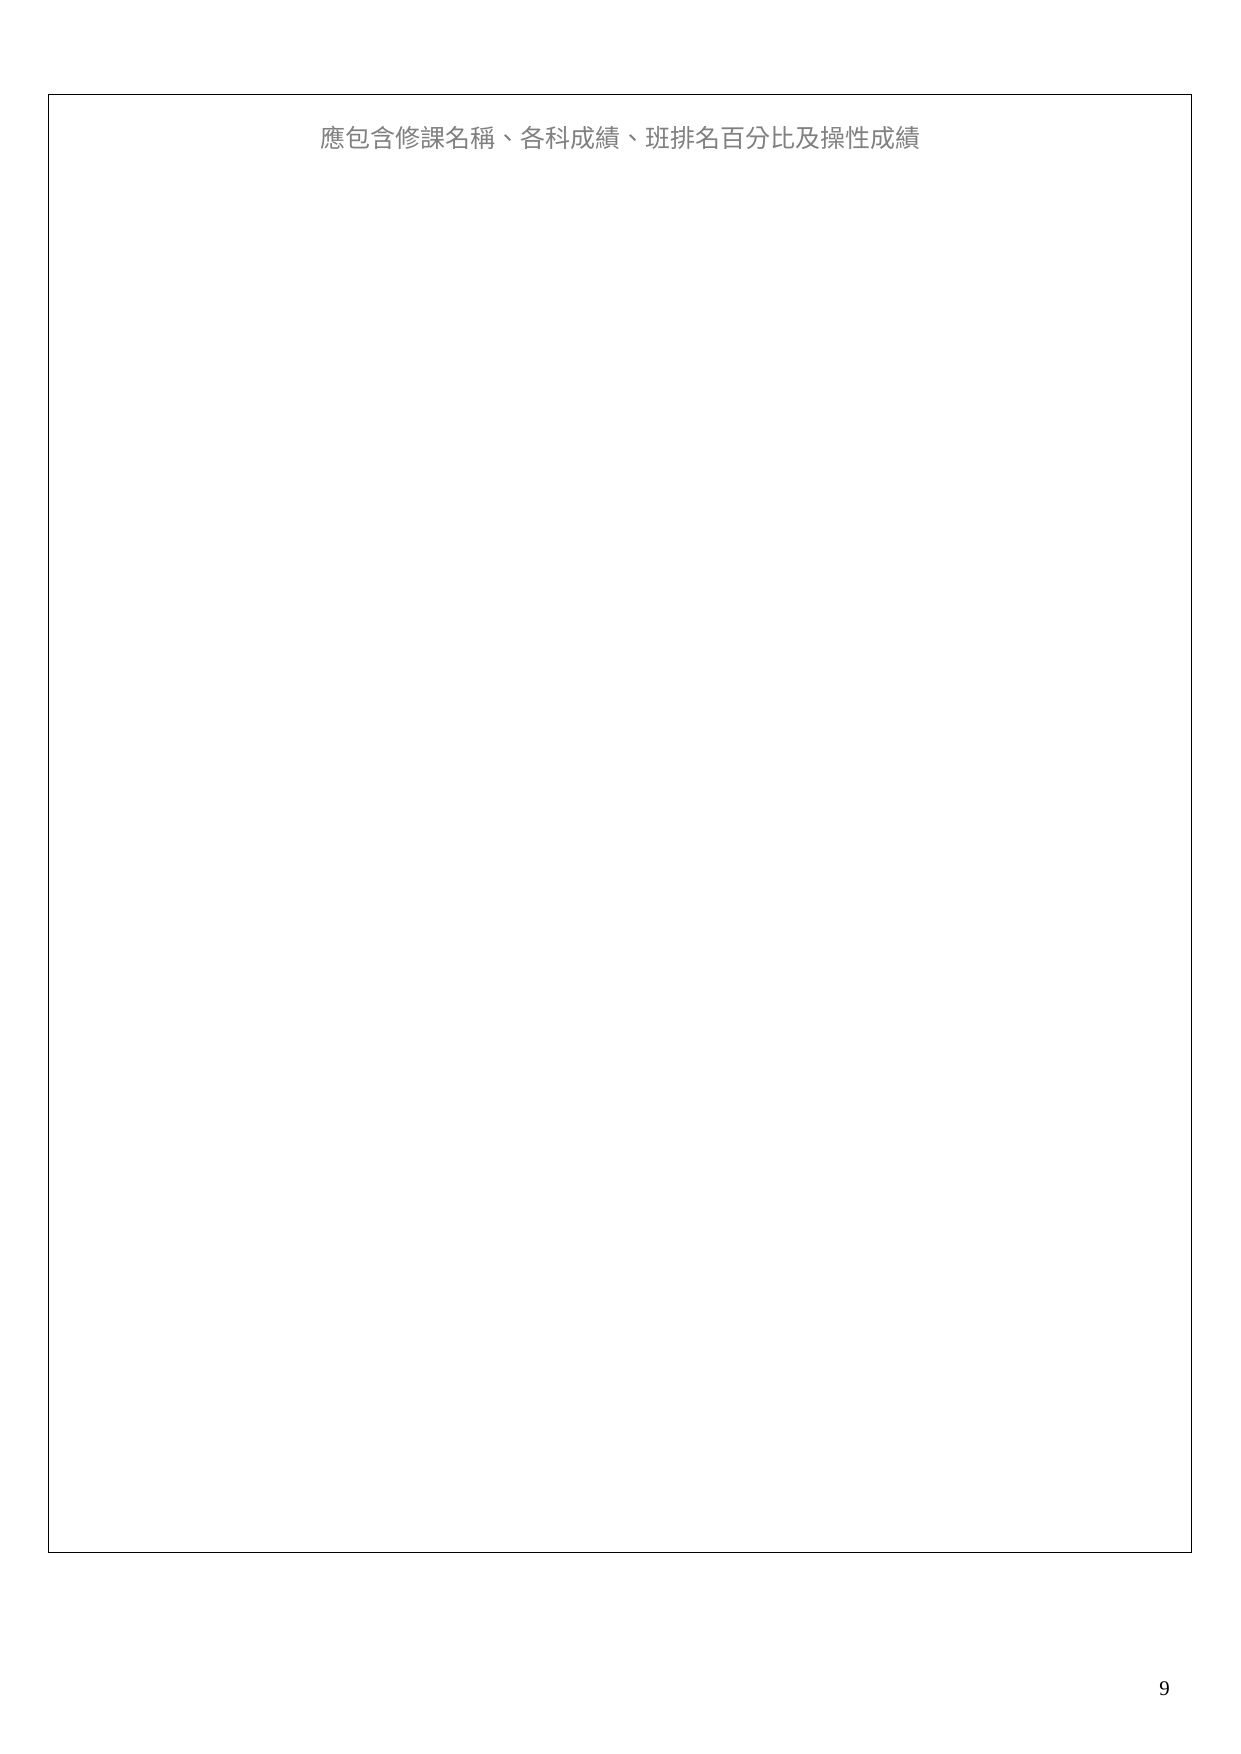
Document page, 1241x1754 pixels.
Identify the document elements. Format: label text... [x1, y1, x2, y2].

table_cell 應包含修課名稱、各科成績、班排名百分比及操性成績 [49, 95, 1191, 1552]
